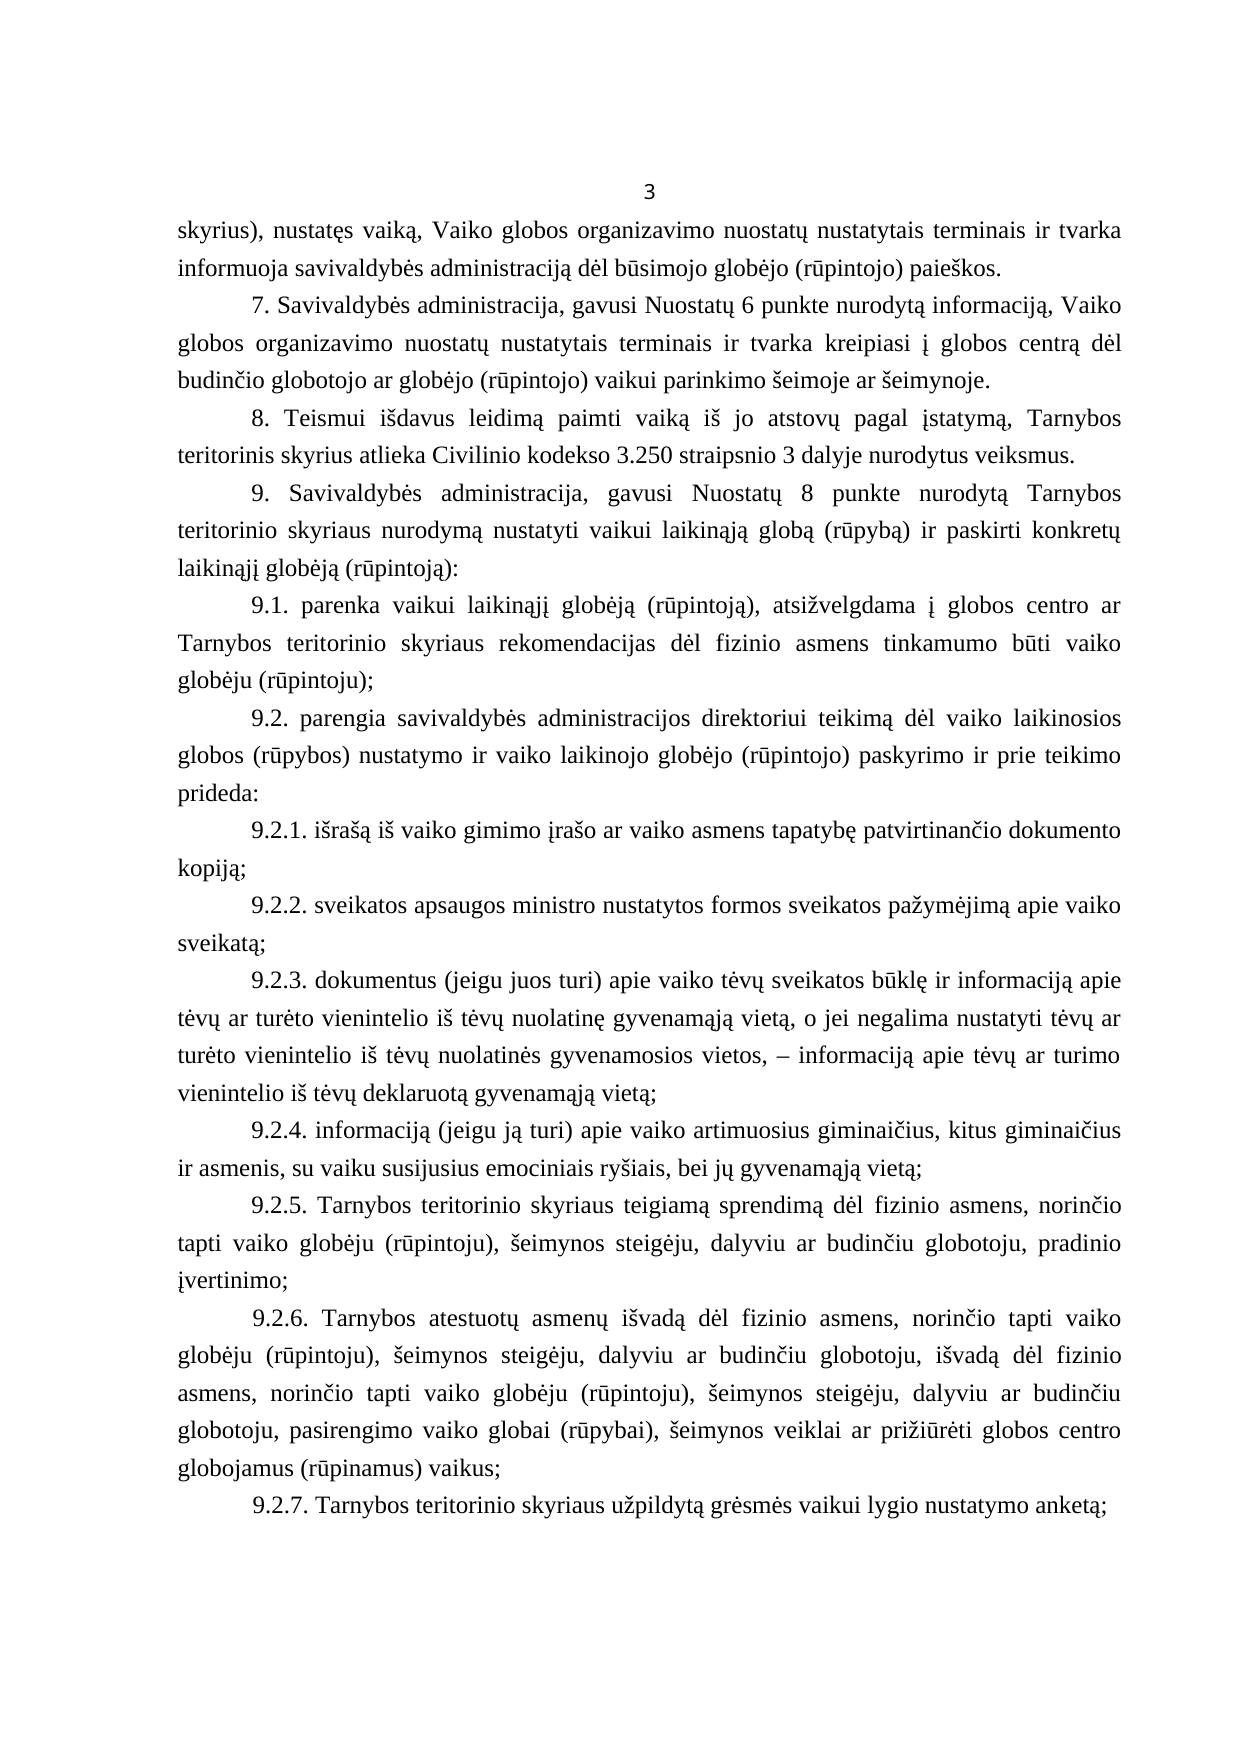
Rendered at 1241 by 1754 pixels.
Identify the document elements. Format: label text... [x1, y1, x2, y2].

text 9.2. parengia savivaldybės administracijos direktoriui teikimą dėl vaiko laikinosios globos (rūpybos) nustatymo ir vaiko laikinojo globėjo (rūpintojo) paskyrimo ir prie teikimo prideda: [177, 694, 1122, 807]
text 9.2.4. informaciją (jeigu ją turi) apie vaiko artimuosius giminaičius, kitus giminaičius ir asmenis, su vaiku susijusius emociniais ryšiais, bei jų gyvenamąją vietą; [177, 1107, 1122, 1182]
text 9.2.1. išrašą iš vaiko gimimo įrašo ar vaiko asmens tapatybę patvirtinančio dokumento kopiją; [177, 807, 1122, 882]
text skyrius), nustatęs vaiką, Vaiko globos organizavimo nuostatų nustatytais terminais ir tvarka informuoja savivaldybės administraciją dėl būsimojo globėjo (rūpintojo) paieškos. [177, 207, 1122, 282]
text 9.1. parenka vaikui laikinąjį globėją (rūpintoją), atsižvelgdama į globos centro ar Tarnybos teritorinio skyriaus rekomendacijas dėl fizinio asmens tinkamumo būti vaiko globėju (rūpintoju); [177, 582, 1122, 694]
text 9.2.7. Tarnybos teritorinio skyriaus užpildytą grėsmės vaikui lygio nustatymo anketą; [177, 1482, 1122, 1519]
text 7. Savivaldybės administracija, gavusi Nuostatų 6 punkte nurodytą informaciją, Vaiko globos organizavimo nuostatų nustatytais terminais ir tvarka kreipiasi į globos centrą dėl budinčio globotojo ar globėjo (rūpintojo) vaikui parinkimo šeimoje ar šeimynoje. [177, 282, 1122, 394]
text 9.2.2. sveikatos apsaugos ministro nustatytos formos sveikatos pažymėjimą apie vaiko sveikatą; [177, 882, 1122, 957]
text 8. Teismui išdavus leidimą paimti vaiką iš jo atstovų pagal įstatymą, Tarnybos teritorinis skyrius atlieka Civilinio kodekso 3.250 straipsnio 3 dalyje nurodytus veiksmus. [177, 394, 1122, 469]
text 9.2.6. Tarnybos atestuotų asmenų išvadą dėl fizinio asmens, norinčio tapti vaiko globėju (rūpintoju), šeimynos steigėju, dalyviu ar budinčiu globotoju, išvadą dėl fizinio asmens, norinčio tapti vaiko globėju (rūpintoju), šeimynos steigėju, dalyviu ar budinčiu globotoju, pasirengimo vaiko globai (rūpybai), šeimynos veiklai ar prižiūrėti globos centro globojamus (rūpinamus) vaikus; [177, 1294, 1122, 1482]
text 9.2.5. Tarnybos teritorinio skyriaus teigiamą sprendimą dėl fizinio asmens, norinčio tapti vaiko globėju (rūpintoju), šeimynos steigėju, dalyviu ar budinčiu globotoju, pradinio įvertinimo; [177, 1182, 1122, 1294]
text 9. Savivaldybės administracija, gavusi Nuostatų 8 punkte nurodytą Tarnybos teritorinio skyriaus nurodymą nustatyti vaikui laikinąją globą (rūpybą) ir paskirti konkretų laikinąjį globėją (rūpintoją): [177, 469, 1122, 582]
text 9.2.3. dokumentus (jeigu juos turi) apie vaiko tėvų sveikatos būklę ir informaciją apie tėvų ar turėto vienintelio iš tėvų nuolatinę gyvenamąją vietą, o jei negalima nustatyti tėvų ar turėto vienintelio iš tėvų nuolatinės gyvenamosios vietos, – informaciją apie tėvų ar turimo vienintelio iš tėvų deklaruotą gyvenamąją vietą; [177, 957, 1122, 1107]
